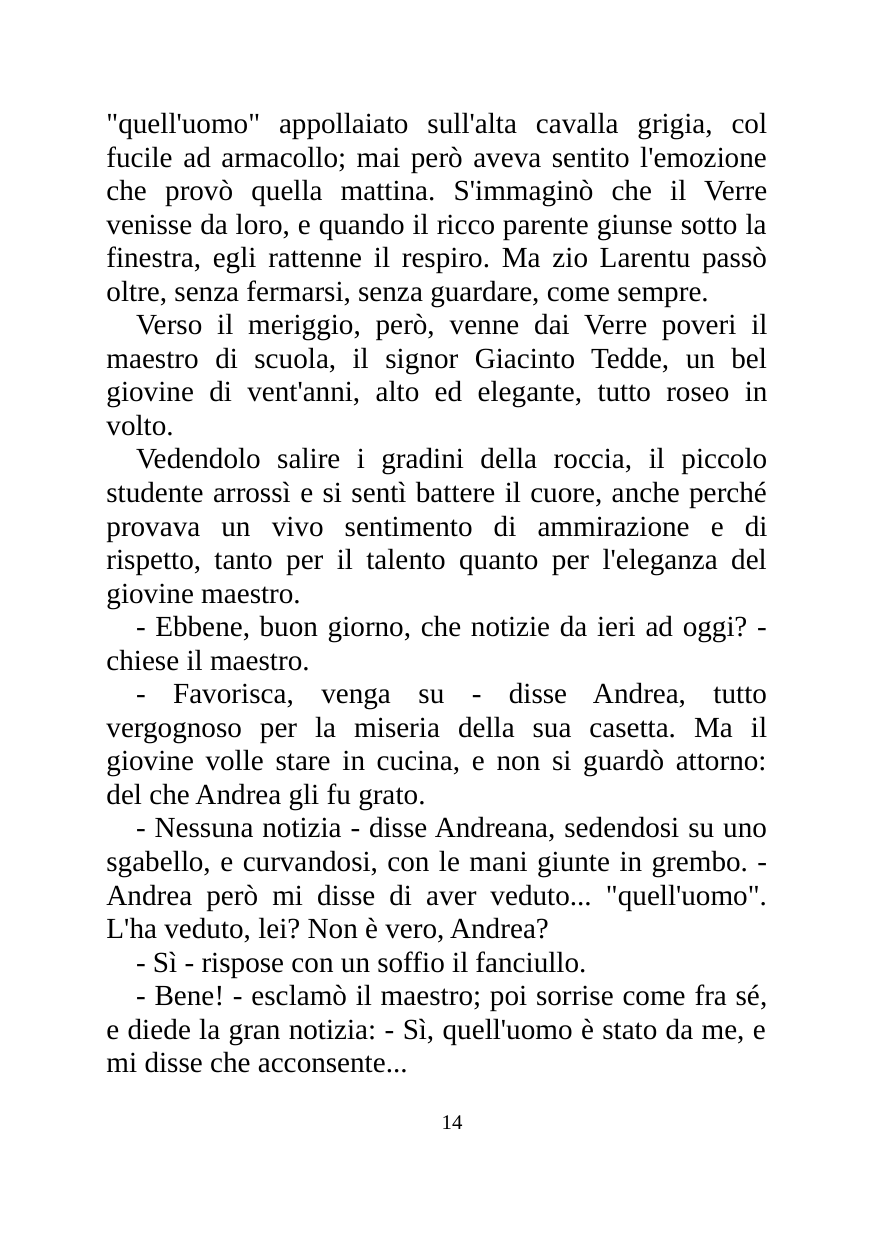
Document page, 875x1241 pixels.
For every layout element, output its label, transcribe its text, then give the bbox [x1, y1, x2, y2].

text - Nessuna notizia - disse Andreana, sedendosi su uno sgabello, e curvandosi, con le mani giunte in grembo. - Andrea però mi disse di aver veduto... "quell'uomo". L'ha veduto, lei? Non è vero, Andrea? [106, 811, 768, 945]
text "quell'uomo" appollaiato sull'alta cavalla grigia, col fucile ad armacollo; mai però aveva sentito l'emozione che provò quella mattina. S'immaginò che il Verre venisse da loro, e quando il ricco parente giunse sotto la finestra, egli rattenne il respiro. Ma zio Larentu passò oltre, senza fermarsi, senza guardare, come sempre. [106, 106, 768, 307]
text - Ebbene, buon giorno, che notizie da ieri ad oggi? - chiese il maestro. [106, 609, 768, 676]
text Vedendolo salire i gradini della roccia, il piccolo studente arrossì e si sentì battere il cuore, anche perché provava un vivo sentimento di ammirazione e di rispetto, tanto per il talento quanto per l'eleganza del giovine maestro. [106, 442, 768, 609]
text - Bene! - esclamò il maestro; poi sorrise come fra sé, e diede la gran notizia: - Sì, quell'uomo è stato da me, e mi disse che acconsente... [106, 978, 768, 1079]
text - Sì - rispose con un soffio il fanciullo. [106, 945, 768, 978]
text Verso il meriggio, però, venne dai Verre poveri il maestro di scuola, il signor Giacinto Tedde, un bel giovine di vent'anni, alto ed elegante, tutto roseo in volto. [106, 307, 768, 442]
text - Favorisca, venga su - disse Andrea, tutto vergognoso per la miseria della sua casetta. Ma il giovine volle stare in cucina, e non si guardò attorno: del che Andrea gli fu grato. [106, 676, 768, 811]
